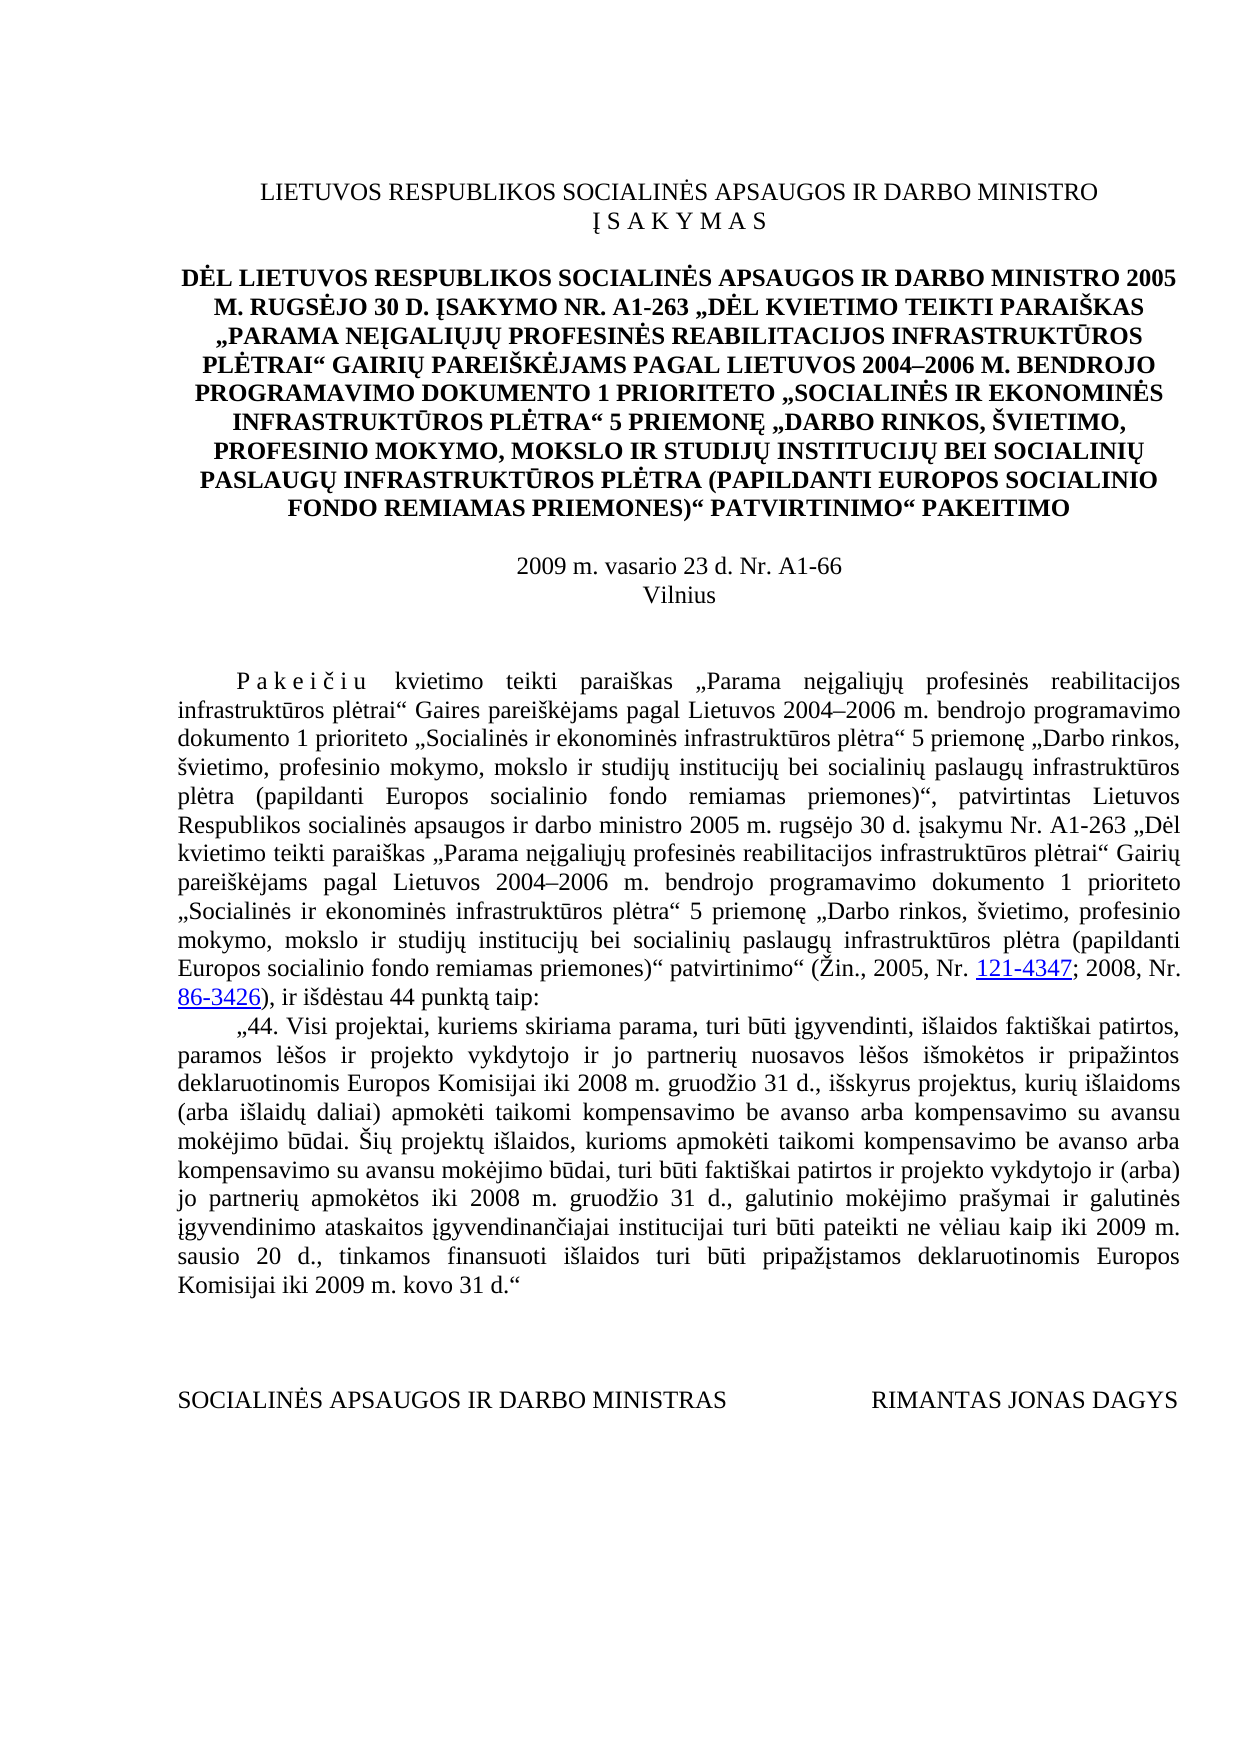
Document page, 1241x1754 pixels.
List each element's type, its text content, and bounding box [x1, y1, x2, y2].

text DĖL LIETUVOS RESPUBLIKOS SOCIALINĖS APSAUGOS IR DARBO MINISTRO 2005 M. RUGSĖJO 30 D. ĮSAKYMO NR. A1-263 „DĖL KVIETIMO TEIKTI PARAIŠKAS „PARAMA NEĮGALIŲJŲ PROFESINĖS REABILITACIJOS INFRASTRUKTŪROS PLĖTRAI“ GAIRIŲ PAREIŠKĖJAMS PAGAL LIETUVOS 2004–2006 M. BENDROJO PROGRAMAVIMO DOKUMENTO 1 PRIORITETO „SOCIALINĖS IR EKONOMINĖS INFRASTRUKTŪROS PLĖTRA“ 5 PRIEMONĘ „DARBO RINKOS, ŠVIETIMO, PROFESINIO MOKYMO, MOKSLO IR STUDIJŲ INSTITUCIJŲ BEI SOCIALINIŲ PASLAUGŲ INFRASTRUKTŪROS PLĖTRA (PAPILDANTI EUROPOS SOCIALINIO FONDO REMIAMAS PRIEMONES)“ PATVIRTINIMO“ PAKEITIMO [177, 263, 1181, 522]
text „44. Visi projektai, kuriems skiriama parama, turi būti įgyvendinti, išlaidos faktiškai patirtos, paramos lėšos ir projekto vykdytojo ir jo partnerių nuosavos lėšos išmokėtos ir pripažintos deklaruotinomis Europos Komisijai iki 2008 m. gruodžio 31 d., išskyrus projektus, kurių išlaidoms (arba išlaidų daliai) apmokėti taikomi kompensavimo be avanso arba kompensavimo su avansu mokėjimo būdai. Šių projektų išlaidos, kurioms apmokėti taikomi kompensavimo be avanso arba kompensavimo su avansu mokėjimo būdai, turi būti faktiškai patirtos ir projekto vykdytojo ir (arba) jo partnerių apmokėtos iki 2008 m. gruodžio 31 d., galutinio mokėjimo prašymai ir galutinės įgyvendinimo ataskaitos įgyvendinančiajai institucijai turi būti pateikti ne vėliau kaip iki 2009 m. sausio 20 d., tinkamos finansuoti išlaidos turi būti pripažįstamos deklaruotinomis Europos Komisijai iki 2009 m. kovo 31 d.“ [177, 1011, 1181, 1298]
text Pakeičiu kvietimo teikti paraiškas „Parama neįgaliųjų profesinės reabilitacijos infrastruktūros plėtrai“ Gaires pareiškėjams pagal Lietuvos 2004–2006 m. bendrojo programavimo dokumento 1 prioriteto „Socialinės ir ekonominės infrastruktūros plėtra“ 5 priemonę „Darbo rinkos, švietimo, profesinio mokymo, mokslo ir studijų institucijų bei socialinių paslaugų infrastruktūros plėtra (papildanti Europos socialinio fondo remiamas priemones)“, patvirtintas Lietuvos Respublikos socialinės apsaugos ir darbo ministro 2005 m. rugsėjo 30 d. įsakymu Nr. A1-263 „Dėl kvietimo teikti paraiškas „Parama neįgaliųjų profesinės reabilitacijos infrastruktūros plėtrai“ Gairių pareiškėjams pagal Lietuvos 2004–2006 m. bendrojo programavimo dokumento 1 prioriteto „Socialinės ir ekonominės infrastruktūros plėtra“ 5 priemonę „Darbo rinkos, švietimo, profesinio mokymo, mokslo ir studijų institucijų bei socialinių paslaugų infrastruktūros plėtra (papildanti Europos socialinio fondo remiamas priemones)“ patvirtinimo“ (Žin., 2005, Nr. 121-4347; 2008, Nr. 86-3426), ir išdėstau 44 punktą taip: [177, 666, 1181, 1011]
text ĮSAKYMAS [177, 206, 1181, 235]
text SOCIALINĖS APSAUGOS IR DARBO MINISTRAS RIMANTAS JONAS DAGYS [177, 1385, 1181, 1413]
text Vilnius [177, 580, 1181, 608]
text LIETUVOS RESPUBLIKOS SOCIALINĖS APSAUGOS IR DARBO MINISTRO [177, 177, 1181, 206]
text 2009 m. vasario 23 d. Nr. A1-66 [177, 551, 1181, 580]
